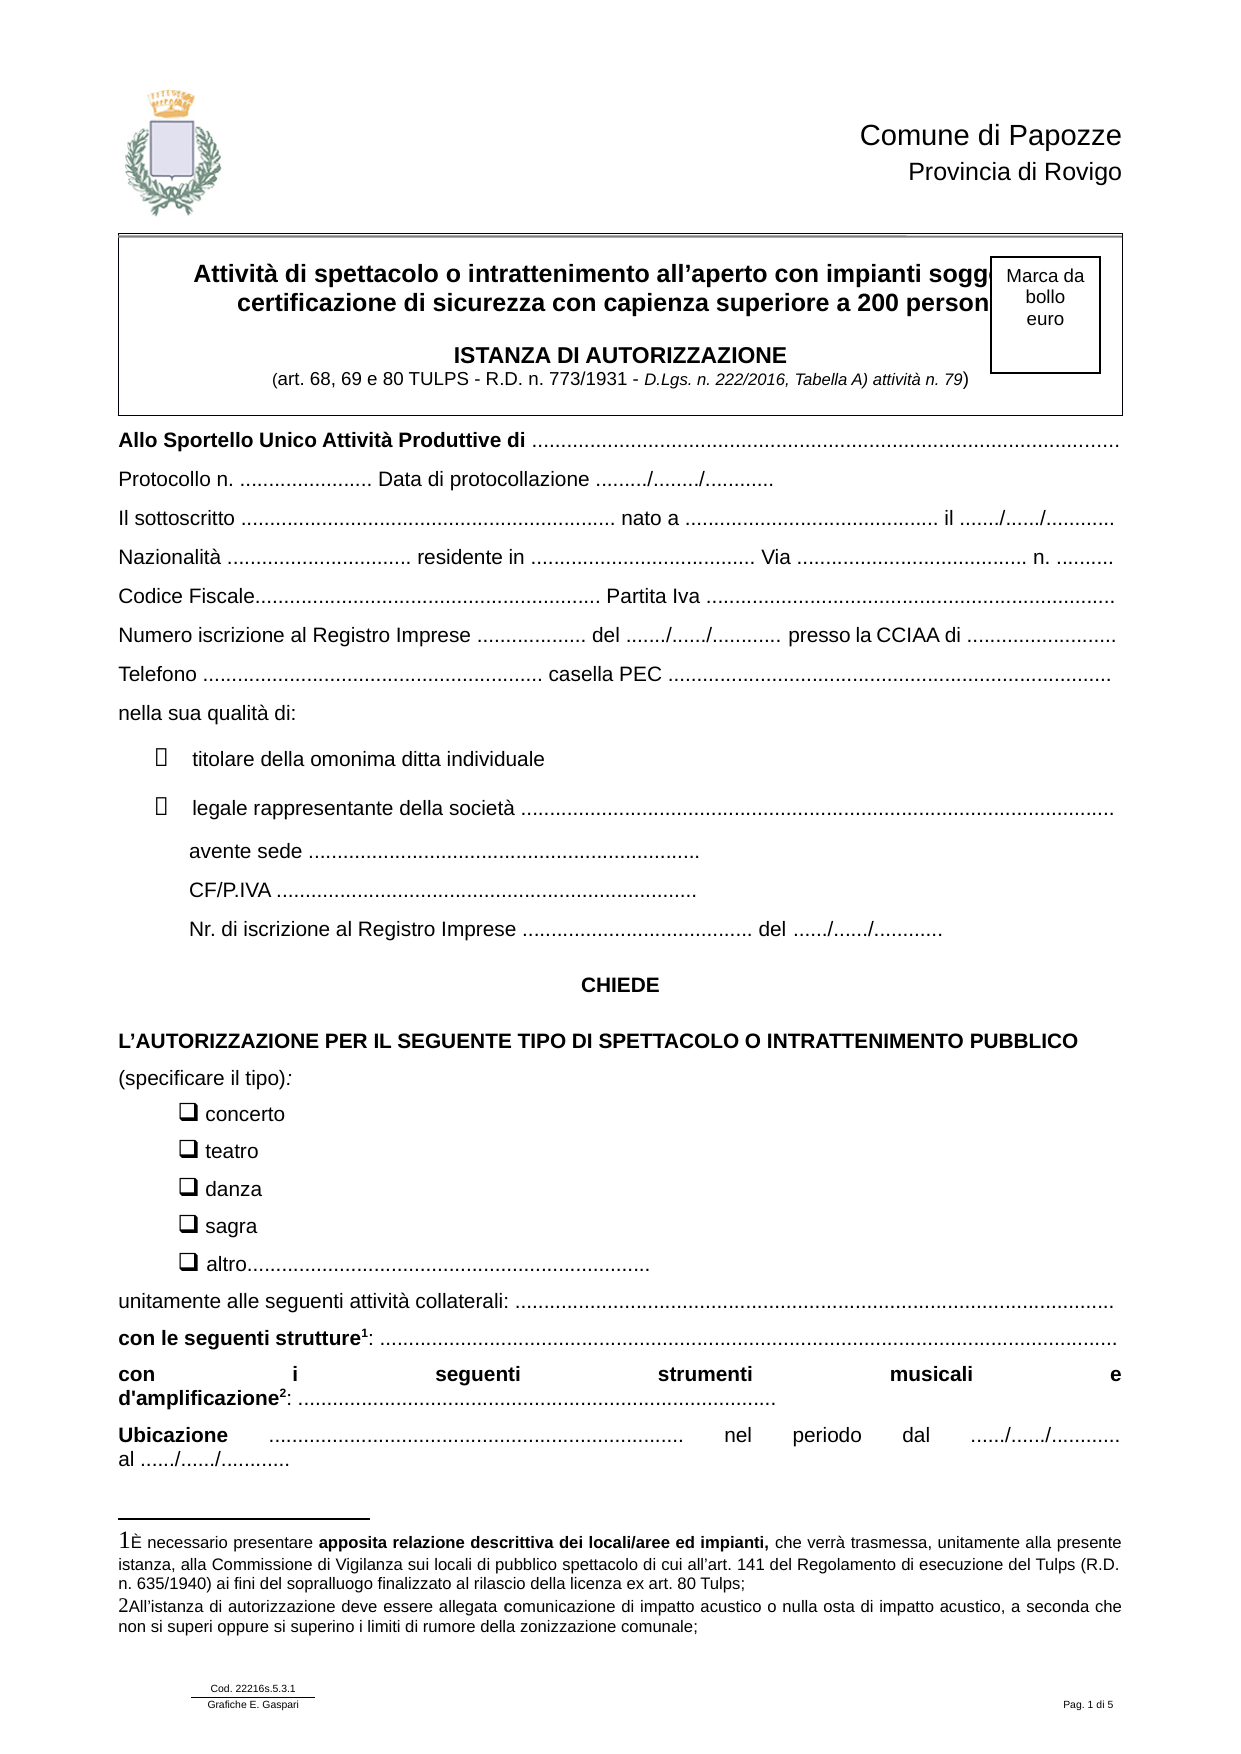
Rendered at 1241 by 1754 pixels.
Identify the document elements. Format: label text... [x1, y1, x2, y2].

text Nazionalità ................................ residente in ....................................... Via ........................................ n. .......... [118, 545, 1122, 569]
text  teatro [177, 1139, 1122, 1164]
text Provincia di Rovigo [224, 157, 1122, 185]
text (specificare il tipo): [118, 1065, 1122, 1089]
text Il sottoscritto ................................................................. nato a ............................................ il ......./....../............ [118, 506, 1122, 530]
text Allo Sportello Unico Attività Produttive di [118, 428, 1122, 452]
text Numero iscrizione al Registro Imprese ................... del ......./....../............ presso la CCIAA di .......................... [118, 623, 1122, 647]
text All’istanza di autorizzazione deve essere allegata comunicazione di impatto acustico o nulla osta di impatto acustico, a seconda che non si superi oppure si superino i limiti di rumore della zonizzazione comunale; [118, 1593, 1122, 1636]
text unitamente alle seguenti attività collaterali: ........................................................................................................ [118, 1289, 1122, 1313]
picture [122, 87, 224, 219]
text Protocollo n. ....................... Data di protocollazione ........./......../............ [118, 467, 1122, 491]
text avente sede .................................................................... [189, 839, 1122, 863]
text con i seguenti strumenti musicali e d'amplificazione: ................................................................................... [118, 1362, 1122, 1410]
text CHIEDE [118, 973, 1122, 997]
text Ubicazione ........................................................................ nel periodo dal ....../....../............ al ....../....../............ [118, 1423, 1122, 1471]
text CF/P.IVA ......................................................................... [189, 878, 1122, 902]
text  concerto [177, 1102, 1122, 1127]
text nella sua qualità di: [118, 700, 1122, 724]
text  titolare della omonima ditta individuale [153, 739, 1122, 773]
text Telefono ........................................................... casella PEC ............................................................................. [118, 661, 1122, 685]
text È necessario presentare apposita relazione descrittiva dei locali/aree ed impianti, che verrà trasmessa, unitamente alla presente istanza, alla Commissione di Vigilanza sui locali di pubblico spettacolo di cui all’art. 141 del Regolamento di esecuzione del Tulps (R.D. n. 635/1940) ai fini del sopralluogo finalizzato al rilascio della licenza ex art. 80 Tulps; [118, 1526, 1122, 1593]
text Comune di Papozze [224, 118, 1122, 152]
text Codice Fiscale............................................................ Partita Iva ....................................................................... [118, 584, 1122, 608]
text  sagra [177, 1214, 1122, 1239]
table_header Attività di spettacolo o intrattenimento all’aperto con impianti soggetti a certificazione di sicurezza con capienza superiore a 200 persone ISTANZA DI AUTORIZZAZIONE (art. 68, 69 e 80 TULPS - R.D. n. 773/1931 - D.Lgs. n. 222/2016, Tabella A) attività n. 79) [119, 238, 1122, 415]
text Nr. di iscrizione al Registro Imprese ........................................ del ....../....../............ [189, 917, 1122, 941]
text  legale rappresentante della società ....................................................................................................... [153, 789, 1122, 823]
text  danza [177, 1177, 1122, 1202]
text con le seguenti strutture: ................................................................................................................................ [118, 1326, 1122, 1350]
text L’AUTORIZZAZIONE PER IL SEGUENTE TIPO DI SPETTACOLO O INTRATTENIMENTO PUBBLICO [118, 1029, 1122, 1053]
text  altro...................................................................... [177, 1252, 1122, 1277]
